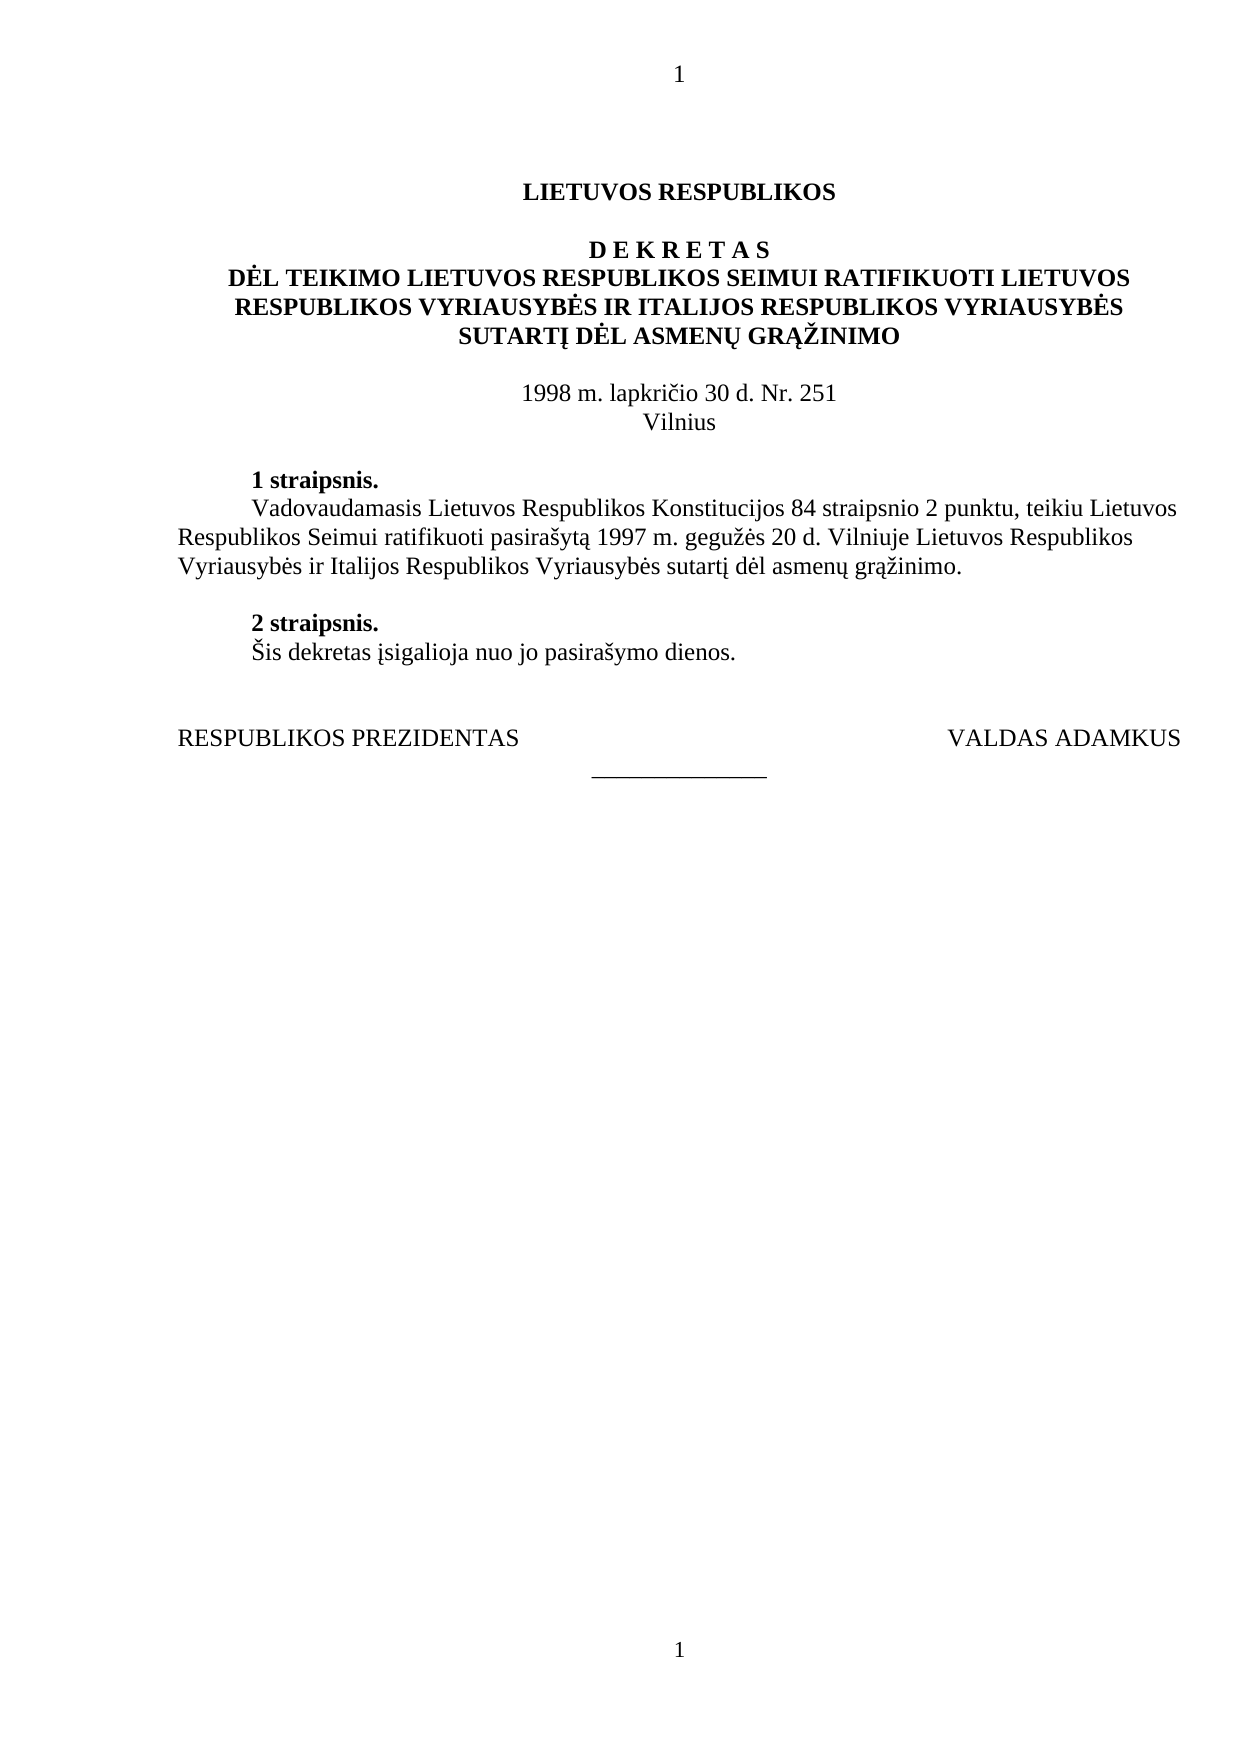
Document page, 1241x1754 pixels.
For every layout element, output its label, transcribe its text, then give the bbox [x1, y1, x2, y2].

text DĖL TEIKIMO LIETUVOS RESPUBLIKOS SEIMUI RATIFIKUOTI LIETUVOS RESPUBLIKOS VYRIAUSYBĖS IR ITALIJOS RESPUBLIKOS VYRIAUSYBĖS SUTARTĮ DĖL ASMENŲ GRĄŽINIMO [177, 263, 1181, 350]
text Vilnius [177, 407, 1181, 436]
text 1998 m. lapkričio 30 d. Nr. 251 [177, 378, 1181, 407]
text 1 straipsnis. [177, 465, 1181, 493]
text 2 straipsnis. [177, 608, 1181, 637]
text Vadovaudamasis Lietuvos Respublikos Konstitucijos 84 straipsnio 2 punktu, teikiu Lietuvos Respublikos Seimui ratifikuoti pasirašytą 1997 m. gegužės 20 d. Vilniuje Lietuvos Respublikos Vyriausybės ir Italijos Respublikos Vyriausybės sutartį dėl asmenų grąžinimo. [177, 493, 1181, 580]
text D E K R E T A S [177, 235, 1181, 263]
text Šis dekretas įsigalioja nuo jo pasirašymo dienos. [177, 637, 1181, 666]
text ______________ [177, 752, 1181, 781]
text RESPUBLIKOS PREZIDENTAS VALDAS ADAMKUS [177, 723, 1181, 752]
text LIETUVOS RESPUBLIKOS [177, 177, 1181, 206]
